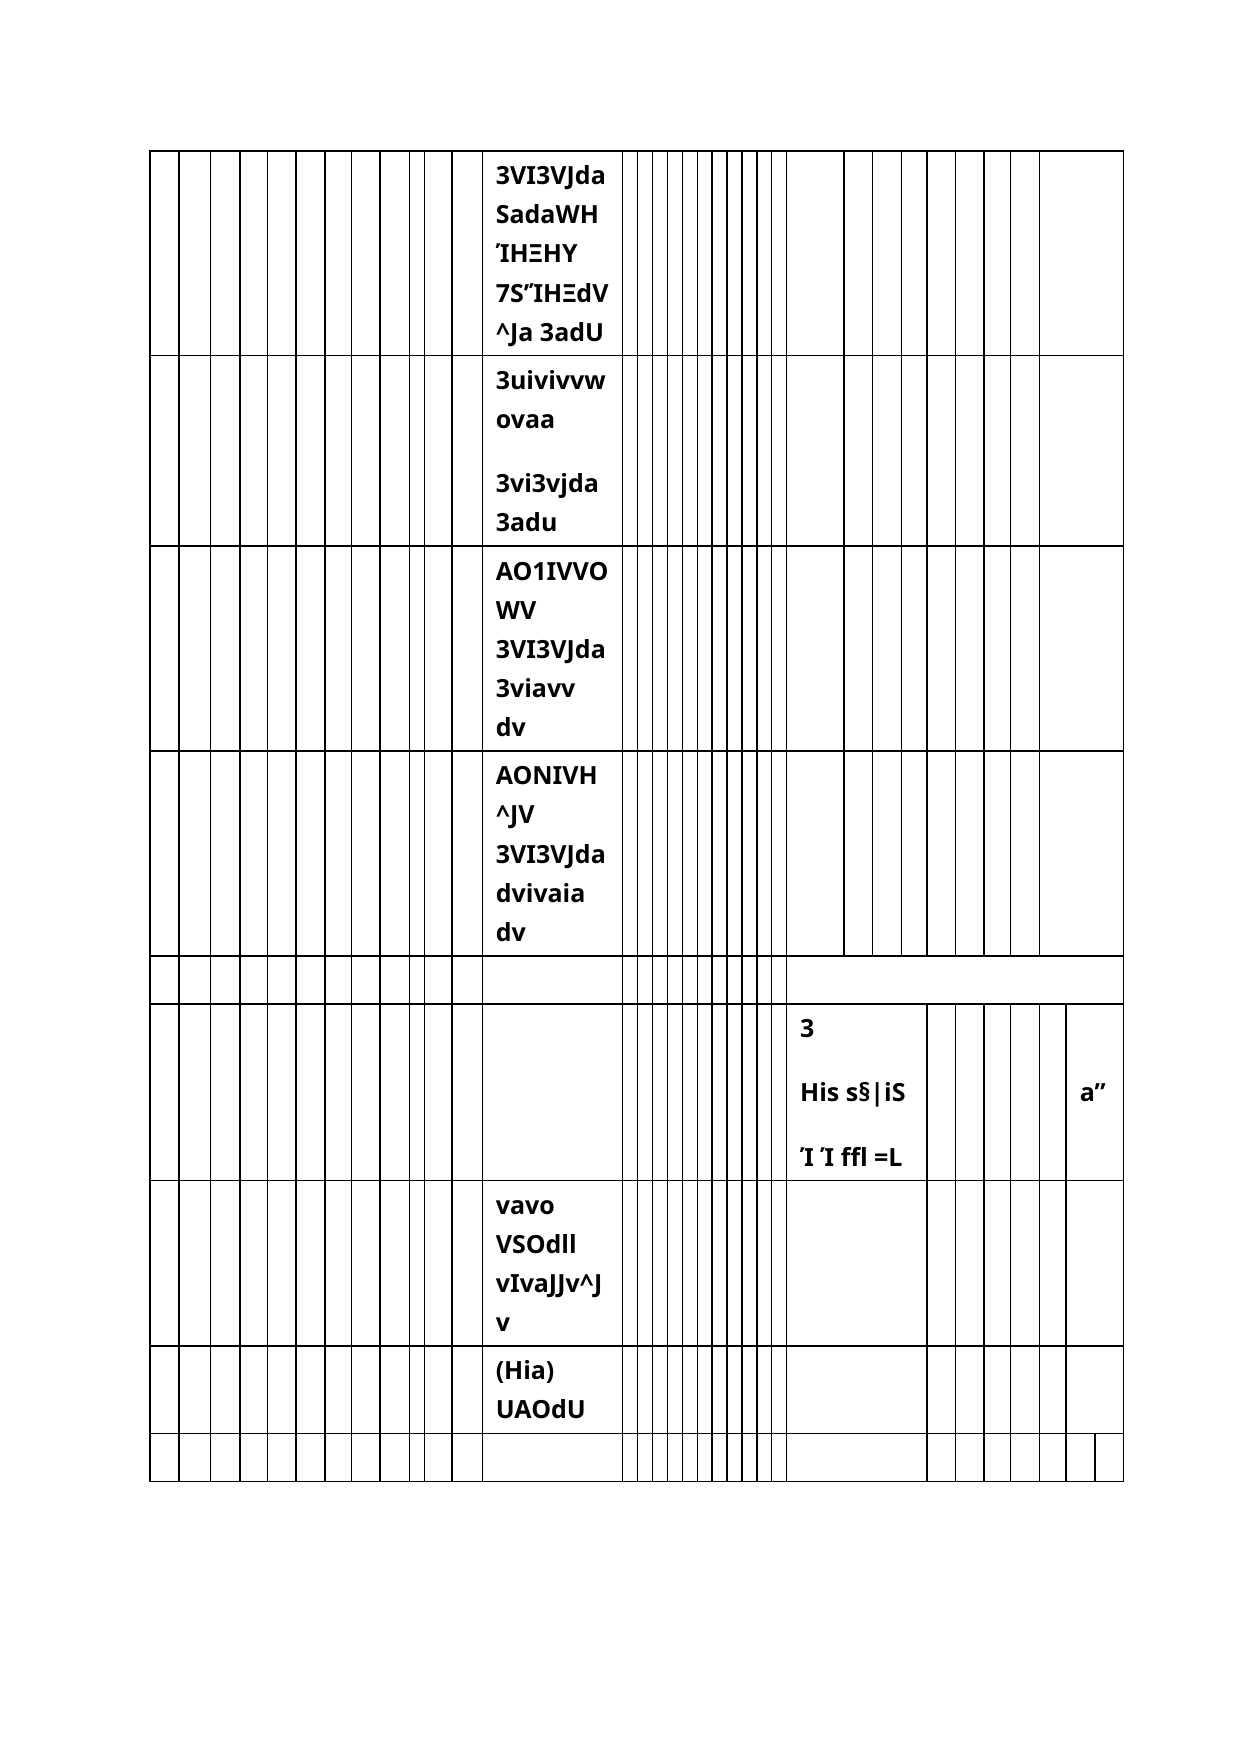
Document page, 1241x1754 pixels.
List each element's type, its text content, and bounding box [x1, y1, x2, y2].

table_cell [845, 152, 872, 355]
table_cell [902, 152, 926, 355]
table_cell [297, 1347, 324, 1432]
table_cell [241, 547, 267, 750]
table_cell [211, 547, 239, 750]
table_cell [772, 957, 786, 1003]
table_cell [180, 1434, 210, 1481]
table_cell [683, 547, 697, 750]
table_cell [326, 1005, 351, 1179]
table_cell [241, 752, 267, 955]
table_cell [453, 1347, 482, 1432]
table_cell [268, 1005, 295, 1179]
table_cell [151, 957, 178, 1003]
table_cell [743, 1434, 756, 1481]
table_cell [241, 957, 267, 1003]
table_cell [653, 152, 667, 355]
table_cell [985, 547, 1010, 750]
table_cell [668, 356, 682, 545]
table_cell [425, 1181, 451, 1345]
table_cell [758, 1181, 771, 1345]
table_cell [638, 752, 652, 955]
table_cell [928, 1181, 955, 1345]
table_cell [728, 547, 741, 750]
table_cell [352, 1181, 379, 1345]
table_cell [410, 752, 424, 955]
table_cell [623, 1347, 637, 1432]
table_cell [410, 957, 424, 1003]
table_cell [653, 1005, 667, 1179]
table_cell [623, 1181, 637, 1345]
table_cell [713, 356, 726, 545]
table_cell [268, 1434, 295, 1481]
table_cell [638, 1005, 652, 1179]
table_cell [352, 152, 379, 355]
table_cell [653, 1434, 667, 1481]
table_cell [772, 1434, 786, 1481]
table_cell [653, 356, 667, 545]
table_cell [352, 1347, 379, 1432]
table_cell [425, 1434, 451, 1481]
table_cell [241, 152, 267, 355]
table_cell [211, 152, 239, 355]
table_cell [1011, 1347, 1039, 1432]
table_cell [211, 356, 239, 545]
table_cell [956, 1181, 983, 1345]
table_cell a” [1067, 1005, 1123, 1179]
table_cell [453, 356, 482, 545]
table_cell [180, 1005, 210, 1179]
table_cell [453, 752, 482, 955]
table_cell [1096, 1434, 1123, 1481]
table_cell [352, 547, 379, 750]
table_cell [668, 1005, 682, 1179]
table_cell [653, 1181, 667, 1345]
table_cell [211, 1181, 239, 1345]
table_cell AONIVH^JV 3VI3VJda dvivaia dv [483, 752, 622, 955]
table_cell [772, 752, 786, 955]
table_cell [638, 957, 652, 1003]
table_cell [453, 957, 482, 1003]
table_cell [873, 547, 901, 750]
table_cell [381, 1181, 409, 1345]
table_cell [668, 152, 682, 355]
table_cell [956, 1005, 983, 1179]
table_cell vavo VSOdll vIvaJJv^Jv [483, 1181, 622, 1345]
table_cell [683, 1005, 697, 1179]
table_cell [713, 1181, 726, 1345]
table_cell [151, 1434, 178, 1481]
table_cell [728, 957, 741, 1003]
table_cell [787, 1347, 926, 1432]
table_cell [758, 752, 771, 955]
table_cell [728, 1005, 741, 1179]
table_cell [698, 1434, 711, 1481]
table_cell [352, 752, 379, 955]
table_cell [453, 152, 482, 355]
table_cell [787, 752, 843, 955]
table_cell [728, 752, 741, 955]
table_cell [845, 547, 872, 750]
table_cell [1011, 752, 1039, 955]
table_cell [268, 957, 295, 1003]
table_cell [772, 547, 786, 750]
table_cell [151, 547, 178, 750]
table_cell [297, 1181, 324, 1345]
table_cell [425, 752, 451, 955]
table_cell [1067, 1434, 1094, 1481]
table_cell [928, 152, 955, 355]
table_cell [241, 1181, 267, 1345]
table_cell [410, 547, 424, 750]
table_cell [713, 547, 726, 750]
table_cell 3uivivvwovaa 3vi3vjda 3adu [483, 356, 622, 545]
table_cell [180, 1347, 210, 1432]
table_cell [772, 356, 786, 545]
table_cell [425, 1005, 451, 1179]
table_cell [956, 752, 983, 955]
table_cell [1067, 1181, 1123, 1345]
table_cell [453, 547, 482, 750]
table_cell [743, 752, 756, 955]
table_cell [713, 957, 726, 1003]
table_cell [1011, 1005, 1039, 1179]
table_cell [297, 152, 324, 355]
table_cell [241, 1005, 267, 1179]
table_cell [787, 1434, 926, 1481]
table_cell [956, 152, 983, 355]
table_cell [985, 752, 1010, 955]
table_cell [772, 1347, 786, 1432]
table_cell [758, 1005, 771, 1179]
table_cell [268, 547, 295, 750]
table_cell [668, 1434, 682, 1481]
table_cell [268, 752, 295, 955]
table_cell [151, 356, 178, 545]
table_cell [453, 1434, 482, 1481]
table_cell [653, 957, 667, 1003]
table_cell [241, 356, 267, 545]
table_cell [268, 1181, 295, 1345]
table_cell [268, 152, 295, 355]
table_cell [326, 1434, 351, 1481]
table_cell [638, 152, 652, 355]
table_cell (Hia) UAOdU [483, 1347, 622, 1432]
table_cell [956, 547, 983, 750]
table_cell [845, 356, 872, 545]
table_cell [743, 1005, 756, 1179]
table_cell [683, 1181, 697, 1345]
table_cell [381, 1434, 409, 1481]
table_cell [410, 1181, 424, 1345]
table_cell [787, 356, 843, 545]
table_cell [352, 356, 379, 545]
table_cell [352, 1434, 379, 1481]
table_cell [1011, 1434, 1039, 1481]
table_cell [1011, 356, 1039, 545]
table_cell [1040, 152, 1123, 355]
table_cell [758, 1434, 771, 1481]
table_cell [425, 356, 451, 545]
table_cell [180, 152, 210, 355]
table_cell [151, 152, 178, 355]
table_cell [758, 356, 771, 545]
table_cell [1011, 547, 1039, 750]
table_cell [698, 752, 711, 955]
table_cell [1040, 1181, 1065, 1345]
table_cell [902, 752, 926, 955]
table_cell [425, 957, 451, 1003]
table_cell [211, 1434, 239, 1481]
table_cell [1011, 152, 1039, 355]
table_cell [297, 957, 324, 1003]
table_cell [956, 1434, 983, 1481]
table_cell [713, 752, 726, 955]
table_cell [728, 1181, 741, 1345]
table_cell [772, 1181, 786, 1345]
table_cell [873, 356, 901, 545]
table_cell [268, 1347, 295, 1432]
table_cell [668, 1347, 682, 1432]
table_cell [297, 356, 324, 545]
table_cell [623, 957, 637, 1003]
table_cell [453, 1181, 482, 1345]
table_cell [211, 1347, 239, 1432]
table_cell [211, 957, 239, 1003]
table_cell [326, 356, 351, 545]
table_cell [268, 356, 295, 545]
table_cell [381, 152, 409, 355]
table_cell [985, 356, 1010, 545]
table_cell [928, 1434, 955, 1481]
table_cell [683, 1347, 697, 1432]
table_cell [297, 1005, 324, 1179]
table_cell [151, 1181, 178, 1345]
table_cell [297, 752, 324, 955]
table_cell [653, 752, 667, 955]
table_cell [698, 1005, 711, 1179]
table_cell AO1IVVOWV 3VI3VJda 3viavv dv [483, 547, 622, 750]
table_cell [728, 152, 741, 355]
table_cell [638, 1347, 652, 1432]
table_cell [638, 1181, 652, 1345]
table_cell [180, 547, 210, 750]
table_cell [326, 152, 351, 355]
table_cell [1067, 1347, 1123, 1432]
table_cell [1040, 356, 1123, 545]
table_cell [698, 1181, 711, 1345]
table_cell [653, 547, 667, 750]
table_cell [787, 957, 1123, 1003]
table_cell [326, 547, 351, 750]
table_cell [743, 957, 756, 1003]
table_cell [728, 1434, 741, 1481]
table_cell [683, 1434, 697, 1481]
table_cell [410, 356, 424, 545]
table_cell [483, 957, 622, 1003]
table_cell [698, 356, 711, 545]
table_cell [180, 957, 210, 1003]
table_cell [683, 752, 697, 955]
table_cell [728, 1347, 741, 1432]
table_cell [928, 1005, 955, 1179]
table_cell [151, 1005, 178, 1179]
table_cell [713, 1005, 726, 1179]
table_cell [623, 1005, 637, 1179]
table_cell [668, 1181, 682, 1345]
table_cell [743, 1181, 756, 1345]
table_cell [381, 1347, 409, 1432]
table_cell [381, 957, 409, 1003]
table_cell [326, 957, 351, 1003]
table_cell [985, 1005, 1010, 1179]
table_cell [713, 1434, 726, 1481]
table_cell [483, 1434, 622, 1481]
table_cell [668, 547, 682, 750]
table_cell [683, 356, 697, 545]
table_cell [352, 957, 379, 1003]
table_cell [928, 752, 955, 955]
table_cell [151, 1347, 178, 1432]
table_cell [902, 547, 926, 750]
table_cell [698, 152, 711, 355]
table_cell [638, 547, 652, 750]
table_cell [180, 356, 210, 545]
table_cell [326, 1347, 351, 1432]
table_cell [956, 1347, 983, 1432]
table_cell [772, 152, 786, 355]
table_cell [668, 957, 682, 1003]
table_cell [985, 1347, 1010, 1432]
table_cell [211, 752, 239, 955]
table_cell [151, 752, 178, 955]
table_cell [410, 1005, 424, 1179]
table_cell [902, 356, 926, 545]
table_cell [381, 356, 409, 545]
table_cell [425, 1347, 451, 1432]
table_cell [728, 356, 741, 545]
table_cell [713, 152, 726, 355]
table_cell [1011, 1181, 1039, 1345]
table_cell [1040, 547, 1123, 750]
table_cell [623, 1434, 637, 1481]
table_cell [758, 152, 771, 355]
table_cell [1040, 1005, 1065, 1179]
table_cell [683, 152, 697, 355]
table_cell [211, 1005, 239, 1179]
table_cell [873, 152, 901, 355]
table_cell [758, 957, 771, 1003]
table_cell [326, 752, 351, 955]
table_cell [956, 356, 983, 545]
table_cell [668, 752, 682, 955]
table_cell [297, 1434, 324, 1481]
table_cell 3 His s§|iS Ί Ί ffl =L [787, 1005, 926, 1179]
table_cell [381, 547, 409, 750]
table_cell [653, 1347, 667, 1432]
table_cell [326, 1181, 351, 1345]
table_cell [845, 752, 872, 955]
table_cell [425, 547, 451, 750]
table_cell [425, 152, 451, 355]
table_cell [743, 1347, 756, 1432]
table_cell [985, 152, 1010, 355]
table_cell [410, 1347, 424, 1432]
table_cell [743, 152, 756, 355]
table_cell [743, 356, 756, 545]
table_cell [928, 1347, 955, 1432]
table_cell [381, 752, 409, 955]
table_cell [743, 547, 756, 750]
table_cell [1040, 1434, 1065, 1481]
table_cell [928, 547, 955, 750]
table_cell [698, 1347, 711, 1432]
table_cell [623, 547, 637, 750]
table_cell [787, 1181, 926, 1345]
table_cell [928, 356, 955, 545]
table_cell [698, 957, 711, 1003]
table_cell [758, 547, 771, 750]
table_cell [180, 752, 210, 955]
table_cell [410, 1434, 424, 1481]
table_cell [758, 1347, 771, 1432]
table_cell [483, 1005, 622, 1179]
table_cell [787, 152, 843, 355]
table_cell [352, 1005, 379, 1179]
table_cell [787, 547, 843, 750]
table_cell [623, 152, 637, 355]
table_cell [638, 1434, 652, 1481]
table_cell [713, 1347, 726, 1432]
table_cell [1040, 752, 1123, 955]
table_cell 3VI3VJda SadaWH ΊΗΞΗΥ 7S’ΊHΞdV^Ja 3adU [483, 152, 622, 355]
table_cell [241, 1434, 267, 1481]
table_cell [453, 1005, 482, 1179]
table_cell [1040, 1347, 1065, 1432]
table_cell [985, 1434, 1010, 1481]
table_cell [772, 1005, 786, 1179]
table_cell [623, 752, 637, 955]
table_cell [381, 1005, 409, 1179]
table_cell [180, 1181, 210, 1345]
table_cell [297, 547, 324, 750]
table_cell [241, 1347, 267, 1432]
table_cell [985, 1181, 1010, 1345]
table_cell [683, 957, 697, 1003]
table_cell [410, 152, 424, 355]
table_cell [623, 356, 637, 545]
table_cell [698, 547, 711, 750]
table_cell [638, 356, 652, 545]
table_cell [873, 752, 901, 955]
